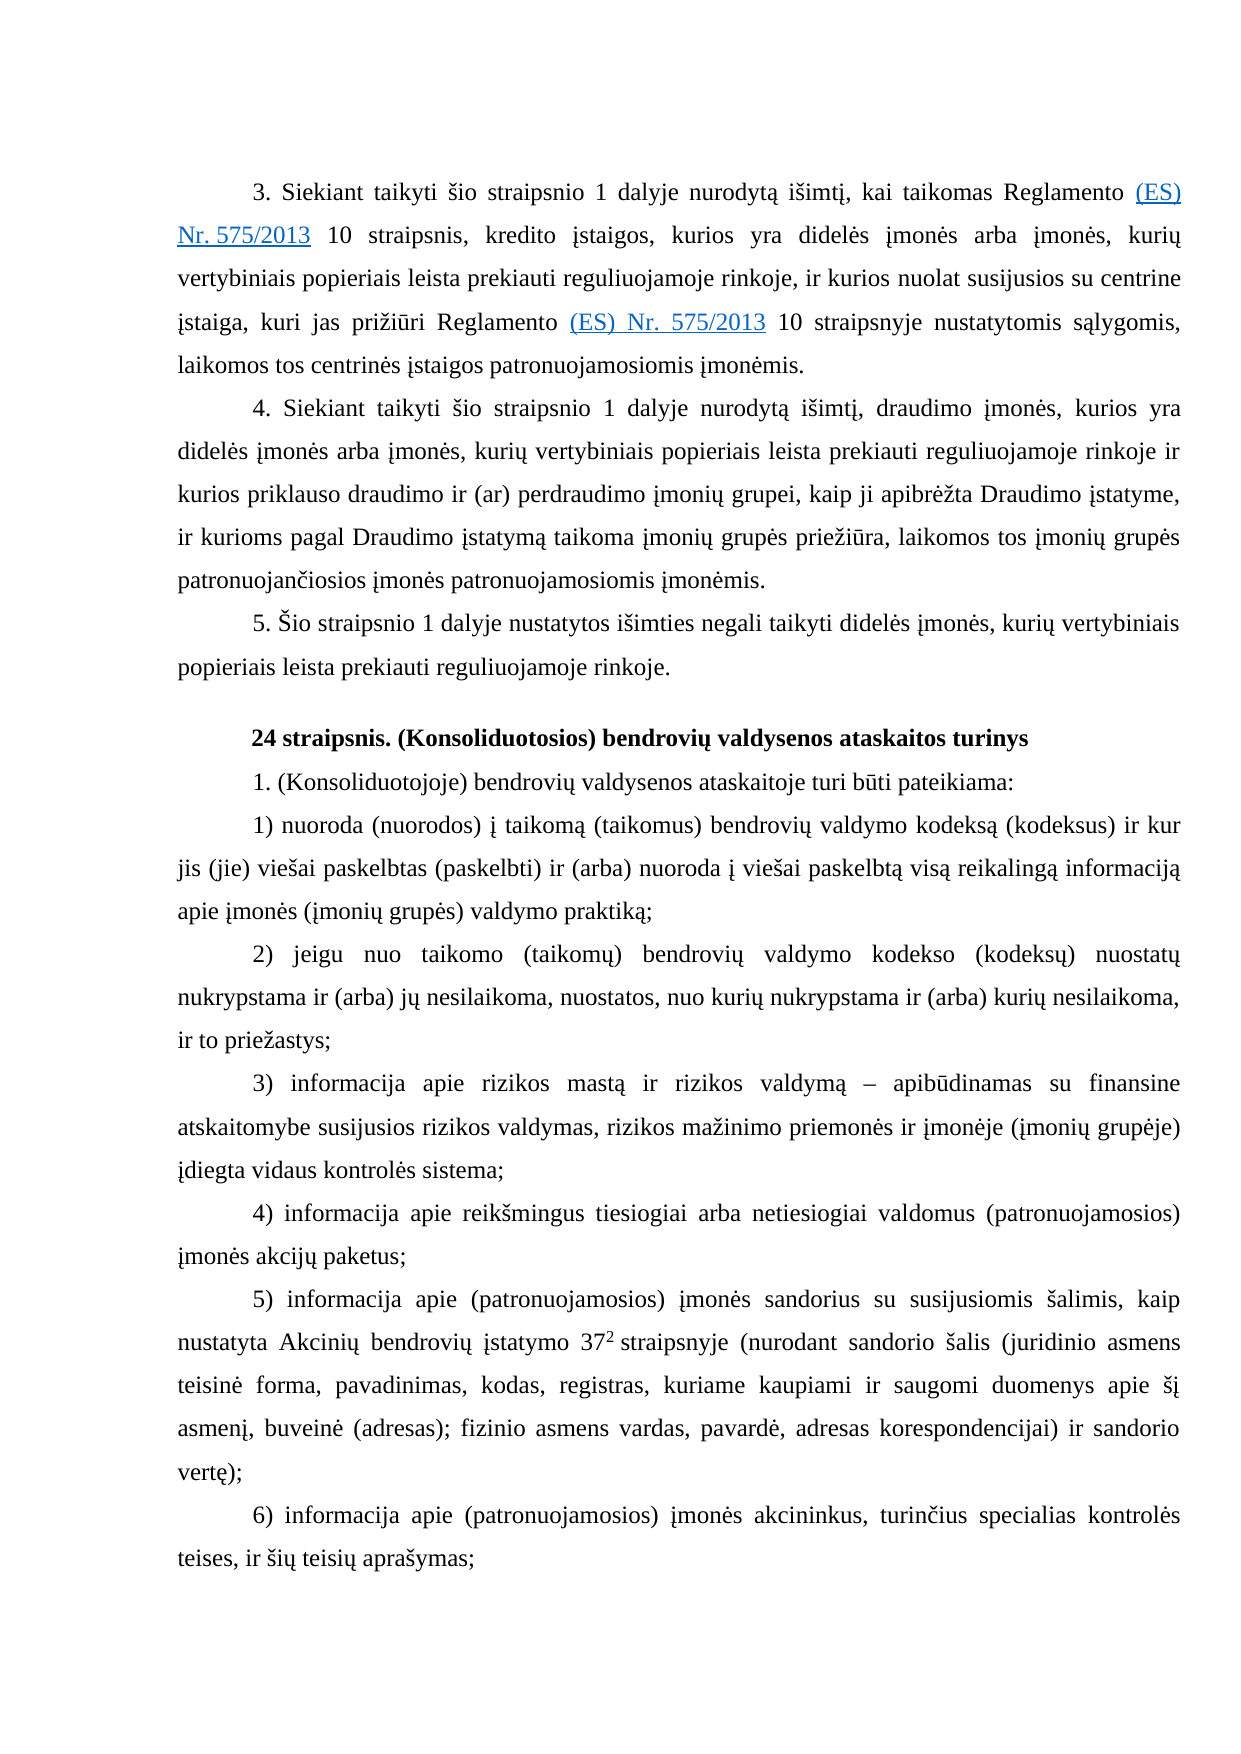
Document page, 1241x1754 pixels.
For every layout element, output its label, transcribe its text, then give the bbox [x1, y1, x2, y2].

text 5. Šio straipsnio 1 dalyje nustatytos išimties negali taikyti didelės įmonės, kurių vertybiniais popieriais leista prekiauti reguliuojamoje rinkoje. [177, 608, 1181, 680]
text 4. Siekiant taikyti šio straipsnio 1 dalyje nurodytą išimtį, draudimo įmonės, kurios yra didelės įmonės arba įmonės, kurių vertybiniais popieriais leista prekiauti reguliuojamoje rinkoje ir kurios priklauso draudimo ir (ar) perdraudimo įmonių grupei, kaip ji apibrėžta Draudimo įstatyme, ir kurioms pagal Draudimo įstatymą taikoma įmonių grupės priežiūra, laikomos tos įmonių grupės patronuojančiosios įmonės patronuojamosiomis įmonėmis. [177, 393, 1181, 594]
text 1) nuoroda (nuorodos) į taikomą (taikomus) bendrovių valdymo kodeksą (kodeksus) ir kur jis (jie) viešai paskelbtas (paskelbti) ir (arba) nuoroda į viešai paskelbtą visą reikalingą informaciją apie įmonės (įmonių grupės) valdymo praktiką; [177, 810, 1181, 925]
text 24 straipsnis. (Konsoliduotosios) bendrovių valdysenos ataskaitos turinys [177, 723, 1181, 752]
text 4) informacija apie reikšmingus tiesiogiai arba netiesiogiai valdomus (patronuojamosios) įmonės akcijų paketus; [177, 1198, 1181, 1270]
text 3. Siekiant taikyti šio straipsnio 1 dalyje nurodytą išimtį, kai taikomas Reglamento (ES) Nr. 575/2013 10 straipsnis, kredito įstaigos, kurios yra didelės įmonės arba įmonės, kurių vertybiniais popieriais leista prekiauti reguliuojamoje rinkoje, ir kurios nuolat susijusios su centrine įstaiga, kuri jas prižiūri Reglamento (ES) Nr. 575/2013 10 straipsnyje nustatytomis sąlygomis, laikomos tos centrinės įstaigos patronuojamosiomis įmonėmis. [177, 177, 1181, 378]
text 2) jeigu nuo taikomo (taikomų) bendrovių valdymo kodekso (kodeksų) nuostatų nukrypstama ir (arba) jų nesilaikoma, nuostatos, nuo kurių nukrypstama ir (arba) kurių nesilaikoma, ir to priežastys; [177, 939, 1181, 1054]
text 5) informacija apie (patronuojamosios) įmonės sandorius su susijusiomis šalimis, kaip nustatyta Akcinių bendrovių įstatymo 372 straipsnyje (nurodant sandorio šalis (juridinio asmens teisinė forma, pavadinimas, kodas, registras, kuriame kaupiami ir saugomi duomenys apie šį asmenį, buveinė (adresas); fizinio asmens vardas, pavardė, adresas korespondencijai) ir sandorio vertę); [177, 1284, 1181, 1485]
text 3) informacija apie rizikos mastą ir rizikos valdymą – apibūdinamas su finansine atskaitomybe susijusios rizikos valdymas, rizikos mažinimo priemonės ir įmonėje (įmonių grupėje) įdiegta vidaus kontrolės sistema; [177, 1068, 1181, 1183]
text 1. (Konsoliduotojoje) bendrovių valdysenos ataskaitoje turi būti pateikiama: [177, 767, 1181, 795]
text 6) informacija apie (patronuojamosios) įmonės akcininkus, turinčius specialias kontrolės teises, ir šių teisių aprašymas; [177, 1500, 1181, 1572]
